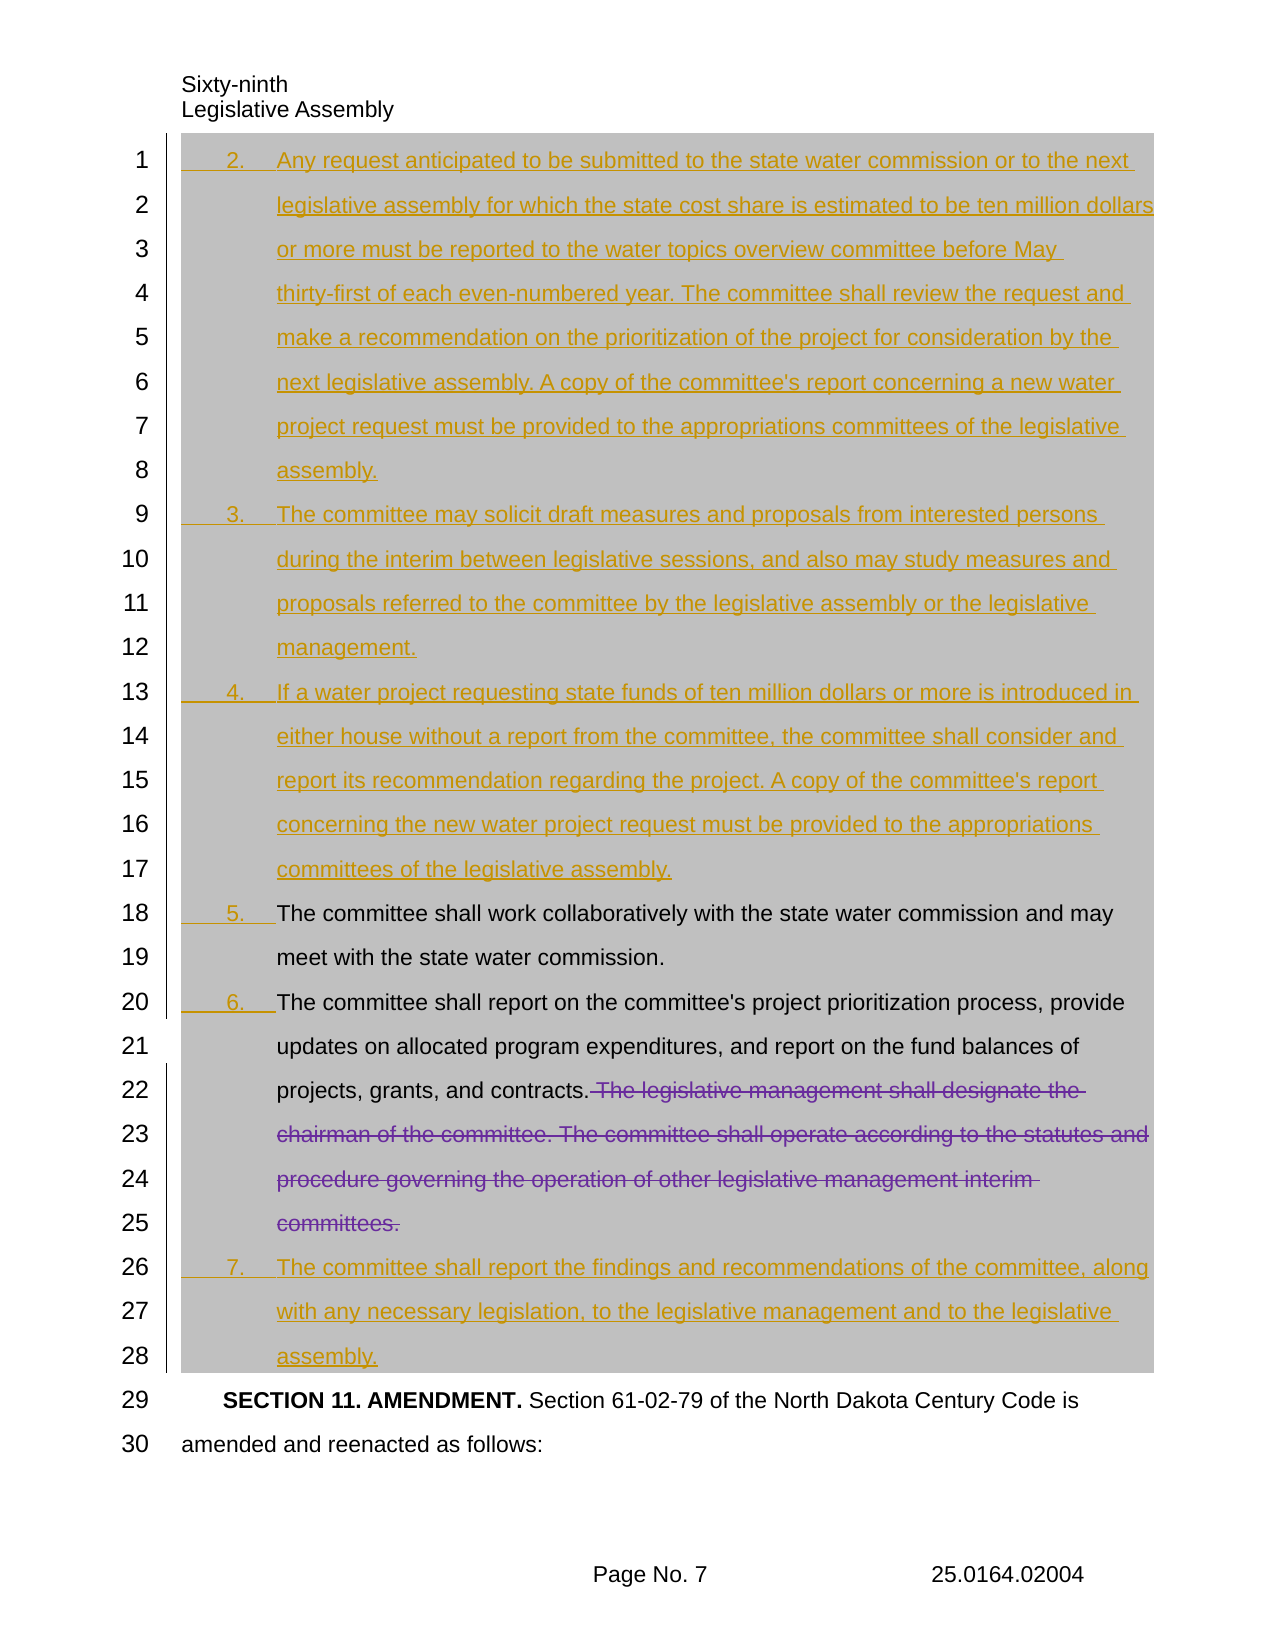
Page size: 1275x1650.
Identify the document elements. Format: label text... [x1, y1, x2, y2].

text 4. If a water project requesting state funds of ten million dollars or more is introduced in either house without a report from the committee, the committee shall consider and report its recommendation regarding the project. A copy of the committee's report concerning the new water project request must be provided to the appropriations committees of the legislative assembly. [181, 664, 1154, 886]
text 5. The committee shall work collaboratively with the state water commission and may meet with the state water commission. [181, 886, 1154, 974]
text 7. The committee shall report the findings and recommendations of the committee, along with any necessary legislation, to the legislative management and to the legislative assembly. [181, 1240, 1154, 1373]
text 3. The committee may solicit draft measures and proposals from interested persons during the interim between legislative sessions, and also may study measures and proposals referred to the committee by the legislative assembly or the legislative management. [181, 487, 1154, 664]
text 2. Any request anticipated to be submitted to the state water commission or to the next legislative assembly for which the state cost share is estimated to be ten million dollars or more must be reported to the water topics overview committee before May thirty‑first of each even-numbered year. The committee shall review the request and make a recommendation on the prioritization of the project for consideration by the next legislative assembly. A copy of the committee's report concerning a new water project request must be provided to the appropriations committees of the legislative assembly. [181, 133, 1154, 487]
text SECTION 11. AMENDMENT. Section 61‑02‑79 of the North Dakota Century Code is amended and reenacted as follows: [181, 1373, 1154, 1461]
text 6. The committee shall report on the committee's project prioritization process, provide updates on allocated program expenditures, and report on the fund balances of projects, grants, and contracts. [181, 974, 1154, 1240]
